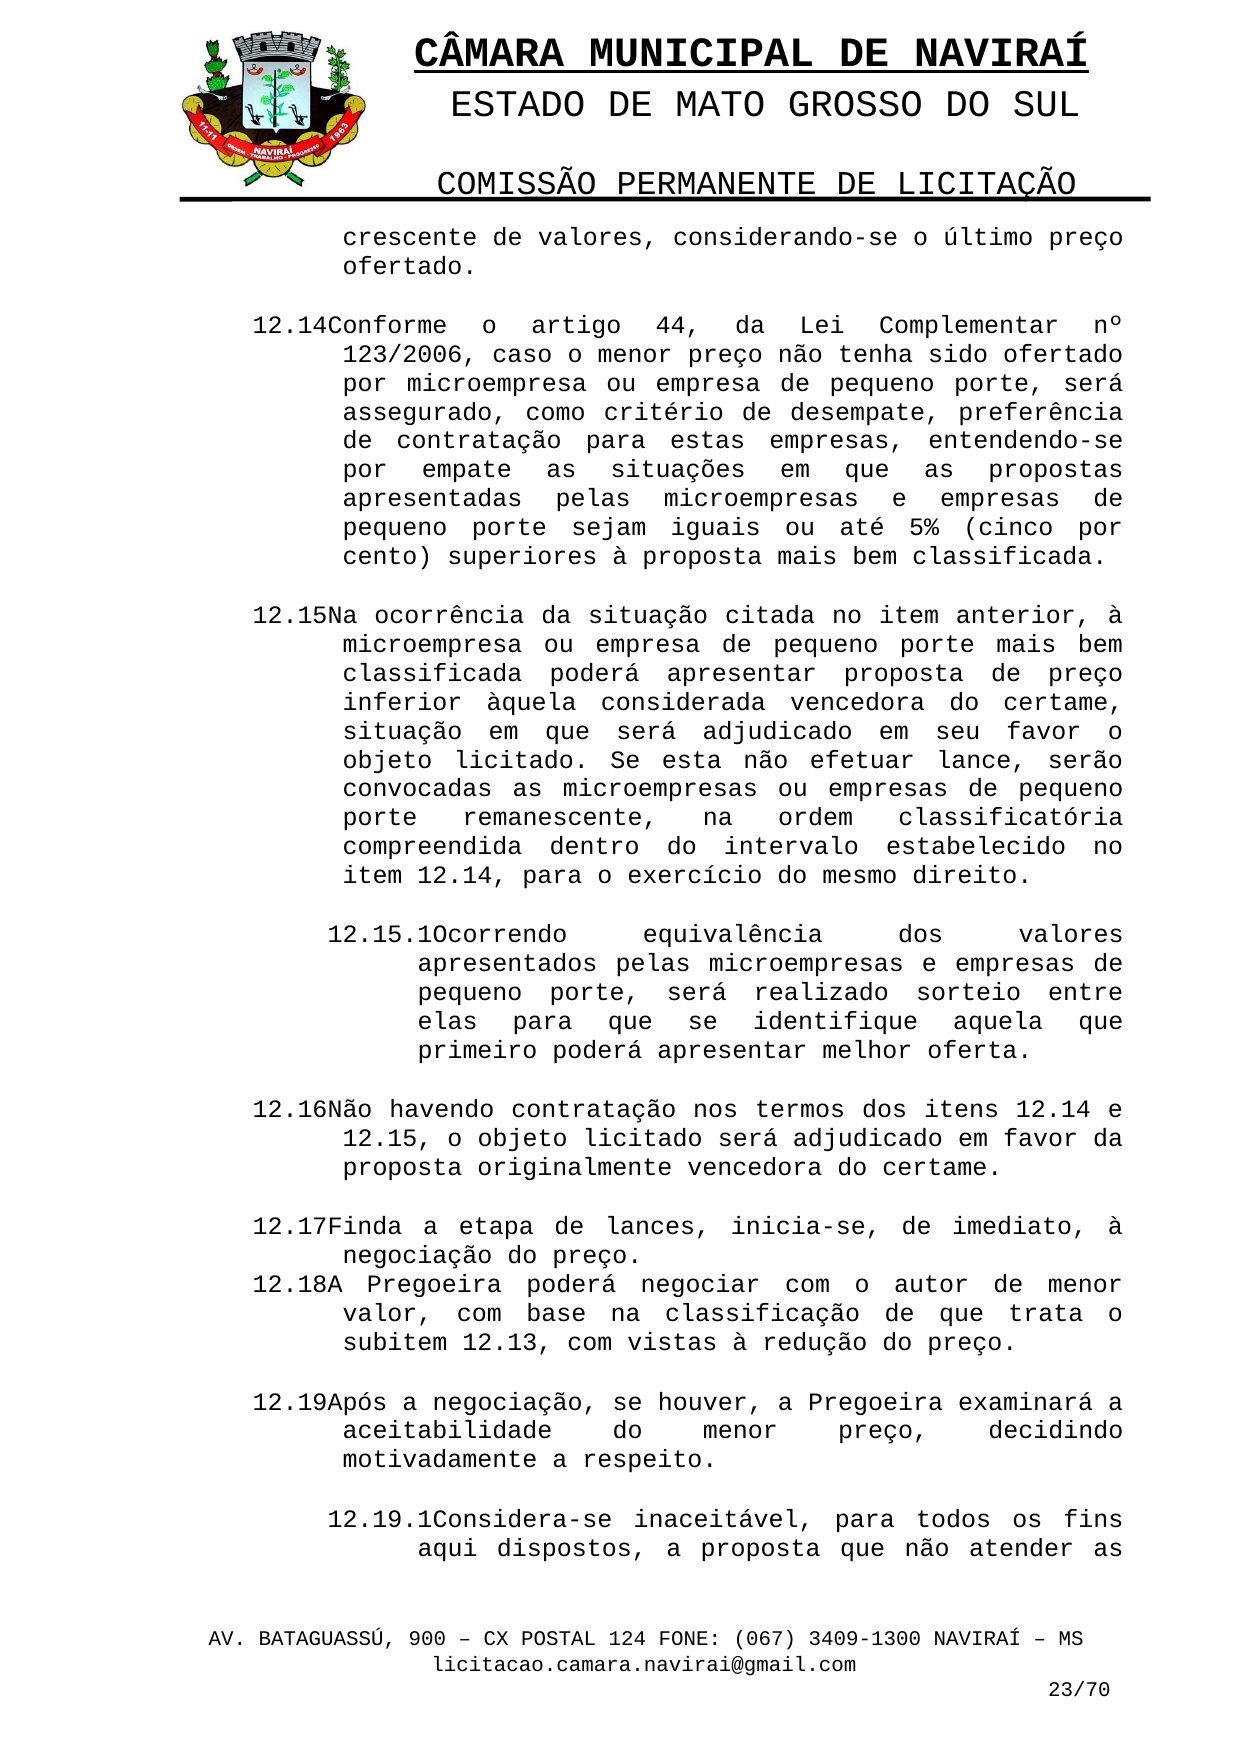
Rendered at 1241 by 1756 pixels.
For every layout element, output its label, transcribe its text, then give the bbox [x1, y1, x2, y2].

list Não havendo contratação nos termos dos itens 12.14 e 12.15, o objeto licitado será adjudicado em favor da proposta originalmente vencedora do certame. [87, 1097, 1123, 1183]
list Ocorrendo equivalência dos valores apresentados pelas microempresas e empresas de pequeno porte, será realizado sorteio entre elas para que se identifique aquela que primeiro poderá apresentar melhor oferta. [87, 922, 1123, 1066]
list Na ocorrência da situação citada no item anterior, à microempresa ou empresa de pequeno porte mais bem classificada poderá apresentar proposta de preço inferior àquela considerada vencedora do certame, situação em que será adjudicado em seu favor o objeto licitado. Se esta não efetuar lance, serão convocadas as microempresas ou empresas de pequeno porte remanescente, na ordem classificatória compreendida dentro do intervalo estabelecido no item 12.14, para o exercício do mesmo direito. [87, 603, 1123, 891]
list Após a negociação, se houver, a Pregoeira examinará a aceitabilidade do menor preço, decidindo motivadamente a respeito. [87, 1389, 1123, 1475]
list Conforme o artigo 44, da Lei Complementar nº 123/2006, caso o menor preço não tenha sido ofertado por microempresa ou empresa de pequeno porte, será assegurado, como critério de desempate, preferência de contratação para estas empresas, entendendo-se por empate as situações em que as propostas apresentadas pelas microempresas e empresas de pequeno porte sejam iguais ou até 5% (cinco por cento) superiores à proposta mais bem classificada. [87, 313, 1123, 572]
list Considera-se inaceitável, para todos os fins aqui dispostos, a proposta que não atender as [87, 1506, 1123, 1563]
list crescente de valores, considerando-se o último preço ofertado. [87, 224, 1123, 282]
list Finda a etapa de lances, inicia-se, de imediato, à negociação do preço. [87, 1214, 1123, 1271]
list A Pregoeira poderá negociar com o autor de menor valor, com base na classificação de que trata o subitem 12.13, com vistas à redução do preço. [87, 1272, 1123, 1358]
